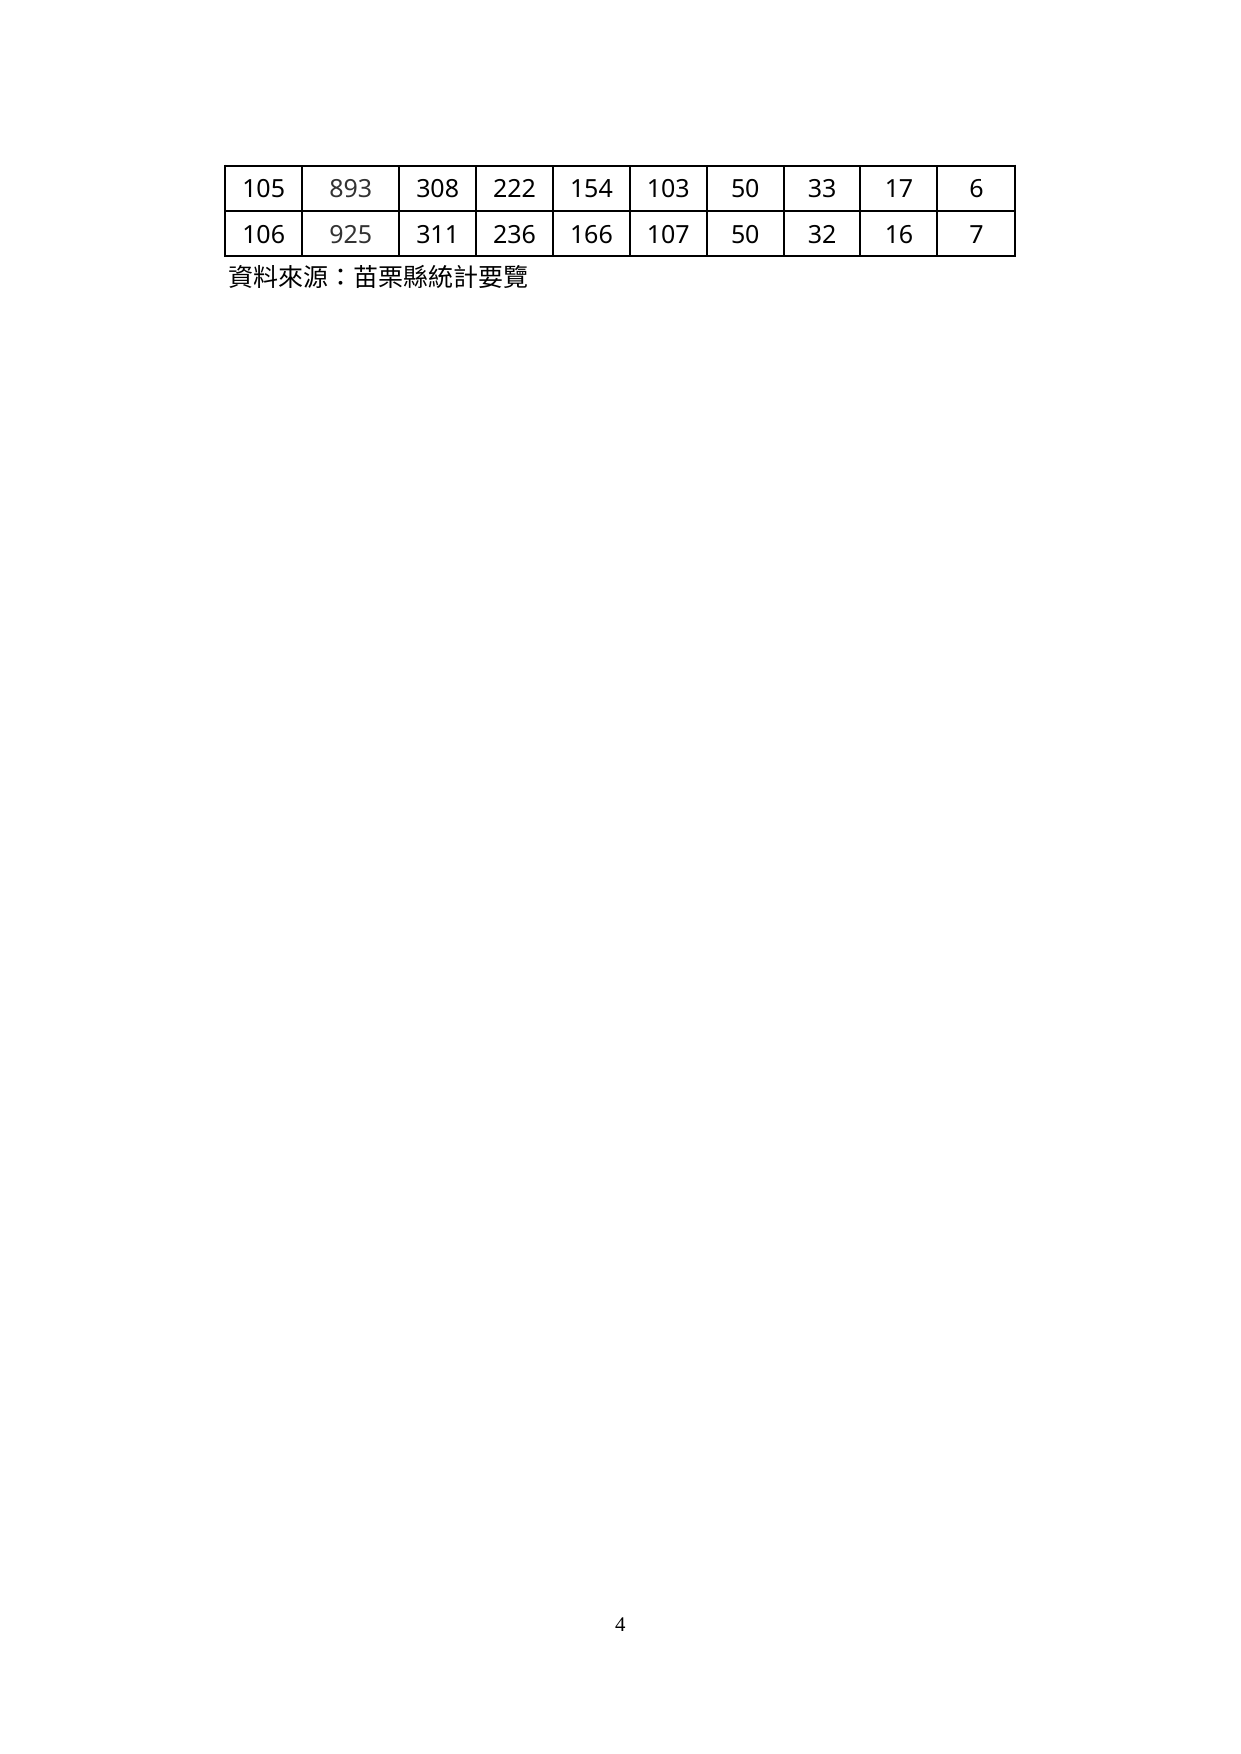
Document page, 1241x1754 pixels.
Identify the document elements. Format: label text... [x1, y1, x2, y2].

table_cell 893 [303, 167, 398, 210]
table_cell 236 [477, 212, 552, 255]
table_cell 103 [631, 167, 706, 210]
table_cell [707, 257, 783, 295]
table_cell 308 [400, 167, 475, 210]
table_cell 106 [226, 212, 301, 255]
table_cell 33 [785, 167, 859, 210]
table_cell 32 [785, 212, 859, 255]
table_cell 50 [708, 167, 783, 210]
table_cell 50 [708, 212, 783, 255]
table_cell 6 [938, 167, 1014, 210]
table_cell 資料來源：苗栗縣統計要覽 [225, 257, 553, 295]
table_cell 107 [631, 212, 706, 255]
table_cell [860, 257, 937, 295]
table_cell 925 [303, 212, 398, 255]
table_cell [784, 257, 860, 295]
table_cell 7 [938, 212, 1014, 255]
table_cell 16 [861, 212, 936, 255]
table_cell 311 [400, 212, 475, 255]
table_cell 17 [861, 167, 936, 210]
table_cell [630, 257, 707, 295]
table_cell [553, 257, 630, 295]
table_cell [937, 257, 1015, 295]
table_cell 222 [477, 167, 552, 210]
table_cell 166 [554, 212, 629, 255]
table_cell 154 [554, 167, 629, 210]
table_cell 105 [226, 167, 301, 210]
